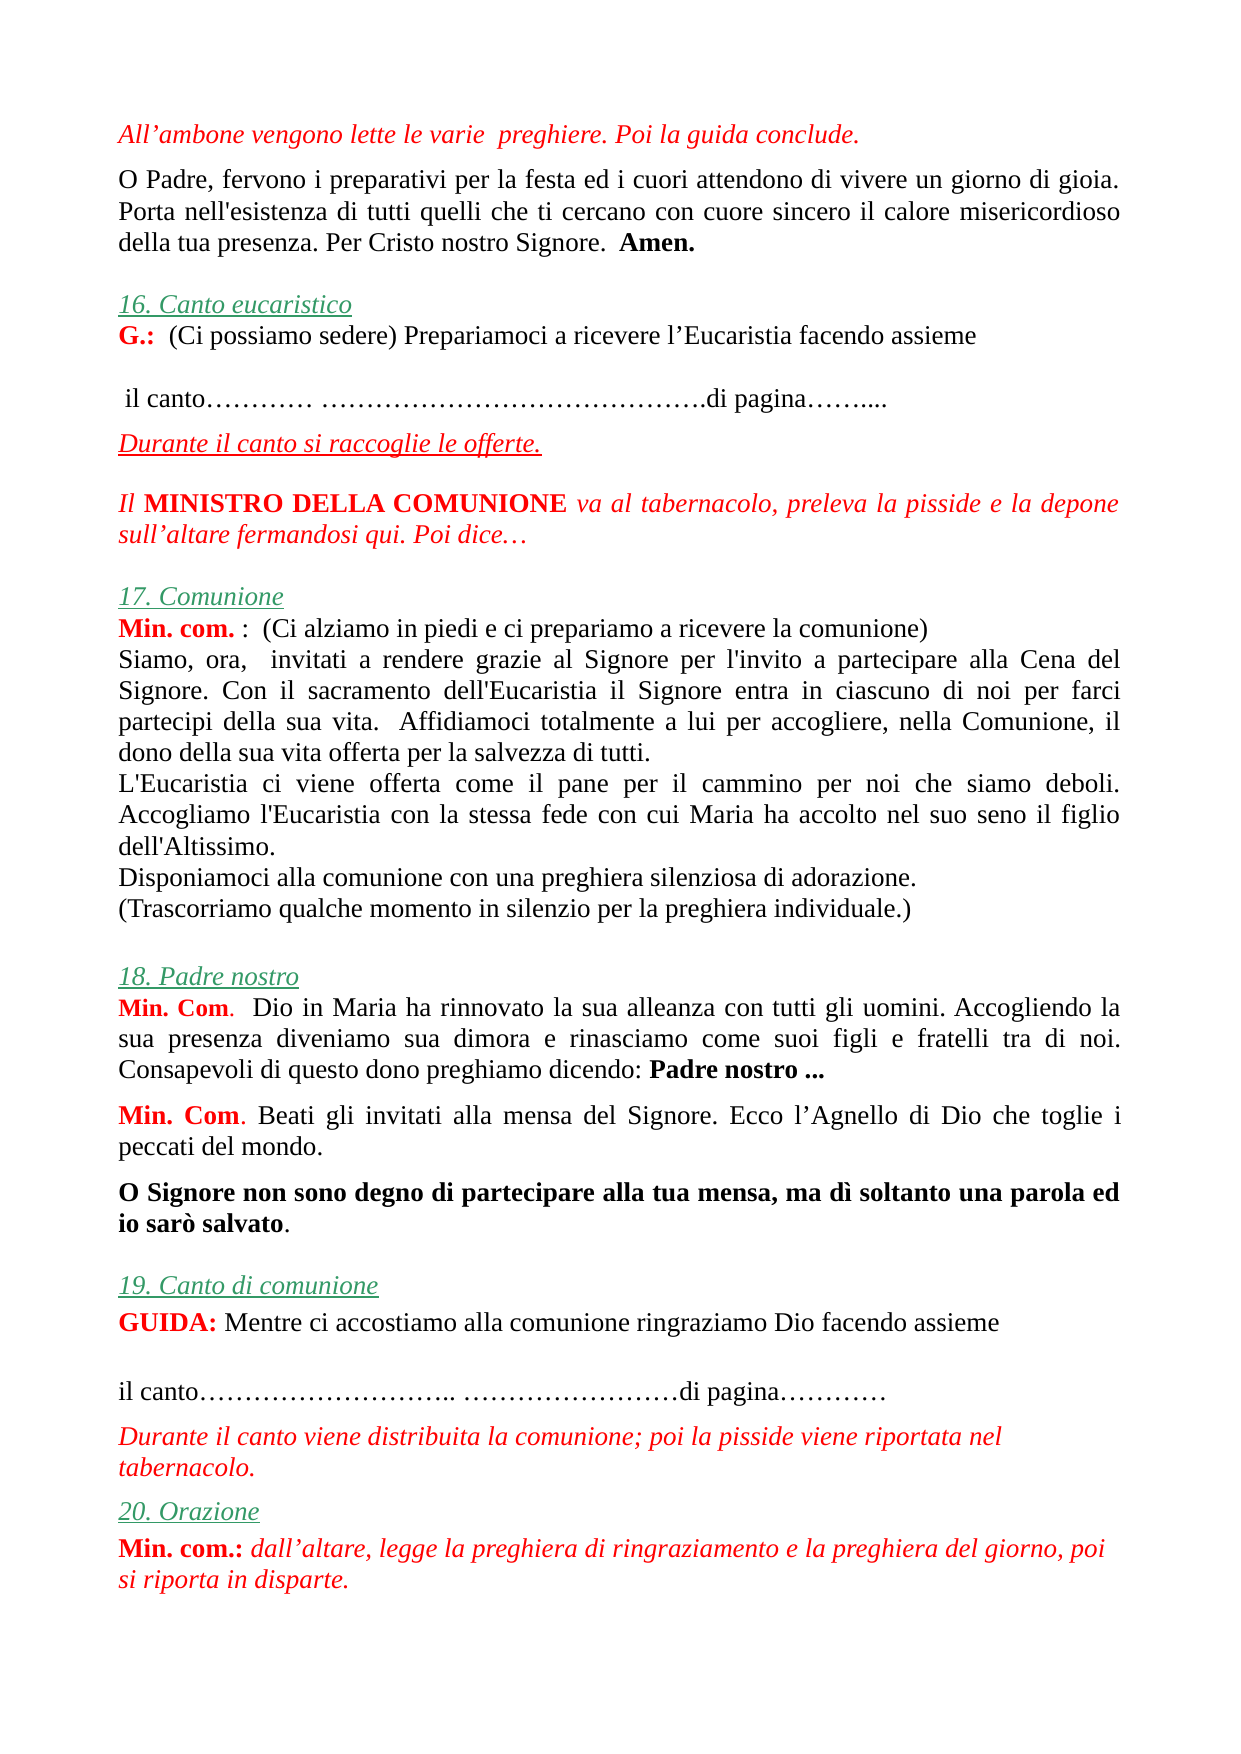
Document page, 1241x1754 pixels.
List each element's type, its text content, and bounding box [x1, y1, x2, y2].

text Durante il canto viene distribuita la comunione; poi la pisside viene riportata nel tabernacolo. [118, 1420, 1122, 1482]
text 16. Canto eucaristico [118, 288, 1122, 319]
text Il MINISTRO DELLA COMUNIONE va al tabernacolo, preleva la pisside e la depone sull’altare fermandosi qui. Poi dice… [118, 487, 1122, 549]
text Min. Com. Dio in Maria ha rinnovato la sua alleanza con tutti gli uomini. Accogliendo la sua presenza diveniamo sua dimora e rinasciamo come suoi figli e fratelli tra di noi. Consapevoli di questo dono preghiamo dicendo: Padre nostro ... [118, 991, 1122, 1085]
text Min. com.: dall’altare, legge la preghiera di ringraziamento e la preghiera del giorno, poi si riporta in disparte. [118, 1532, 1122, 1594]
text il canto………… …………………………………….di pagina…….... [118, 382, 1122, 413]
text G.: (Ci possiamo sedere) Prepariamoci a ricevere l’Eucaristia facendo assieme [118, 319, 1122, 351]
text O Padre, fervono i preparativi per la festa ed i cuori attendono di vivere un giorno di gioia. Porta nell'esistenza di tutti quelli che ti cercano con cuore sincero il calore misericordioso della tua presenza. Per Cristo nostro Signore. Amen. [118, 164, 1122, 257]
text L'Eucaristia ci viene offerta come il pane per il cammino per noi che siamo deboli. Accogliamo l'Eucaristia con la stessa fede con cui Maria ha accolto nel suo seno il figlio dell'Altissimo. [118, 767, 1122, 861]
text Durante il canto si raccoglie le offerte. [118, 427, 1122, 458]
text All’ambone vengono lette le varie preghiere. Poi la guida conclude. [118, 118, 1122, 149]
text 20. Orazione [118, 1495, 1122, 1526]
text (Trascorriamo qualche momento in silenzio per la preghiera individuale.) [118, 892, 1122, 923]
text il canto……………………….. ……………………di pagina………… [118, 1374, 1122, 1406]
text 18. Padre nostro [118, 960, 1122, 991]
text GUIDA: Mentre ci accostiamo alla comunione ringraziamo Dio facendo assieme [118, 1306, 1122, 1337]
text Disponiamoci alla comunione con una preghiera silenziosa di adorazione. [118, 861, 1122, 892]
text Min. com. : (Ci alziamo in piedi e ci prepariamo a ricevere la comunione) [118, 612, 1122, 643]
text 17. Comunione [118, 581, 1122, 612]
text 19. Canto di comunione [118, 1269, 1122, 1300]
text Siamo, ora, invitati a rendere grazie al Signore per l'invito a partecipare alla Cena del Signore. Con il sacramento dell'Eucaristia il Signore entra in ciascuno di noi per farci partecipi della sua vita. Affidiamoci totalmente a lui per accogliere, nella Comunione, il dono della sua vita offerta per la salvezza di tutti. [118, 643, 1122, 767]
text O Signore non sono degno di partecipare alla tua mensa, ma dì soltanto una parola ed io sarò salvato. [118, 1176, 1122, 1238]
text Min. Com. Beati gli invitati alla mensa del Signore. Ecco l’Agnello di Dio che toglie i peccati del mondo. [118, 1099, 1122, 1161]
